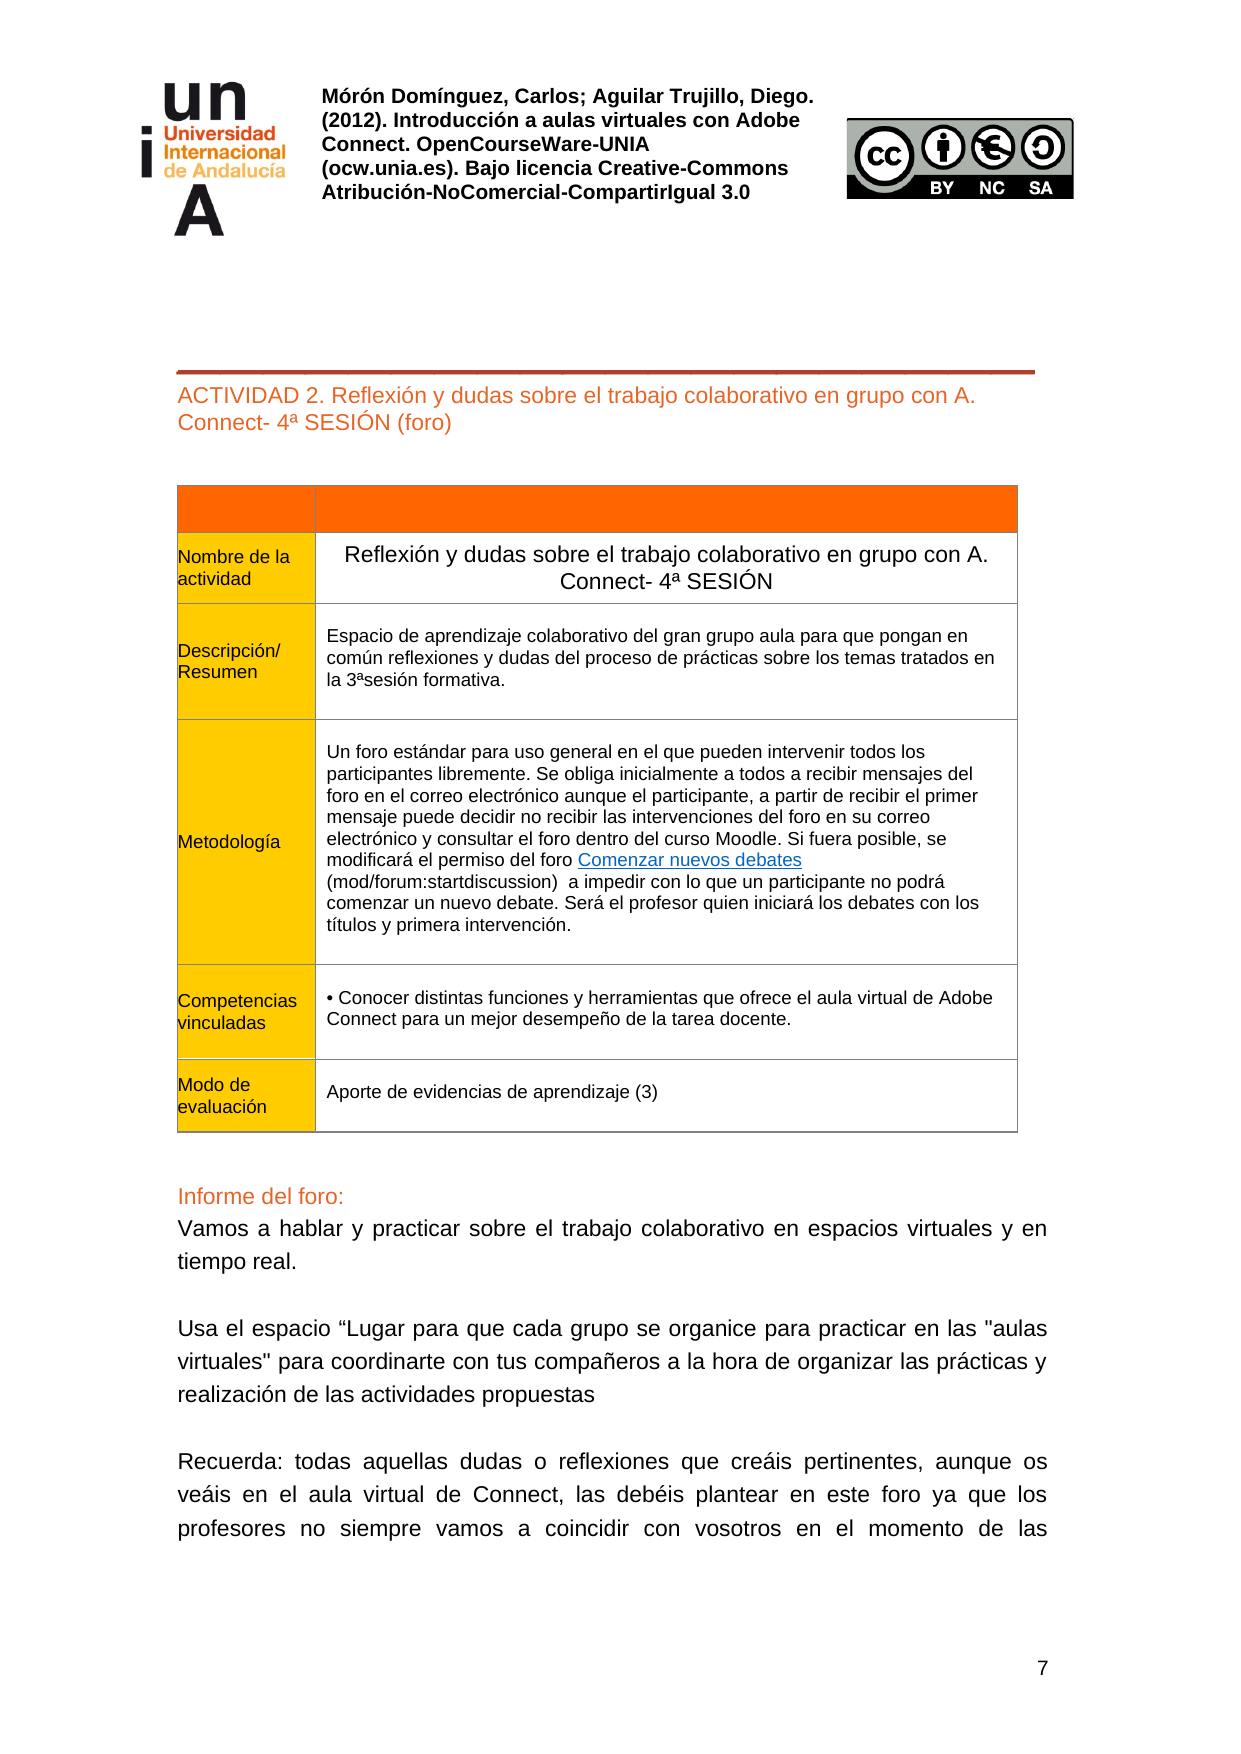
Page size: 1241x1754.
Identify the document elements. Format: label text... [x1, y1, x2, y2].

table_cell • Conocer distintas funciones y herramientas que ofrece el aula virtual de Adobe Connect para un mejor desempeño de la tarea docente. [316, 965, 1017, 1058]
table_cell Modo de evaluación [178, 1060, 315, 1131]
table_cell Un foro estándar para uso general en el que pueden intervenir todos los participantes libremente. Se obliga inicialmente a todos a recibir mensajes del foro en el correo electrónico aunque el participante, a partir de recibir el primer mensaje puede decidir no recibir las intervenciones del foro en su correo electrónico y consultar el foro dentro del curso Moodle. Si fuera posible, se modificará el permiso del foro Comenzar nuevos debates (mod/forum:startdiscussion) a impedir con lo que un participante no podrá comenzar un nuevo debate. Será el profesor quien iniciará los debates con los títulos y primera intervención. [316, 720, 1017, 964]
table_cell Espacio de aprendizaje colaborativo del gran grupo aula para que pongan en común reflexiones y dudas del proceso de prácticas sobre los temas tratados en la 3ªsesión formativa. [316, 604, 1017, 719]
table_cell Metodología [178, 720, 315, 964]
text Recuerda: todas aquellas dudas o reflexiones que creáis pertinentes, aunque os veáis en el aula virtual de Connect, las debéis plantear en este foro ya que los profesores no siempre vamos a coincidir con vosotros en el momento de las [177, 1443, 1048, 1543]
text Vamos a hablar y practicar sobre el trabajo colaborativo en espacios virtuales y en tiempo real. [177, 1209, 1048, 1276]
table_cell Reflexión y dudas sobre el trabajo colaborativo en grupo con A. Connect- 4ª SESIÓN [316, 533, 1017, 603]
table_cell Descripción/ Resumen [178, 604, 315, 719]
table_cell Competencias vinculadas [178, 965, 315, 1058]
text ACTIVIDAD 2. Reflexión y dudas sobre el trabajo colaborativo en grupo con A. Connect- 4ª SESIÓN (foro) [177, 382, 1048, 435]
text Usa el espacio “Lugar para que cada grupo se organice para practicar en las "aulas virtuales" para coordinarte con tus compañeros a la hora de organizar las prácticas y realización de las actividades propuestas [177, 1309, 1048, 1409]
text Informe del foro: [177, 1183, 1048, 1209]
table_cell Aporte de evidencias de aprendizaje (3) [316, 1060, 1017, 1131]
picture [138, 78, 290, 239]
table_header [316, 486, 1017, 532]
text ____________________ [177, 293, 1048, 382]
table_cell Nombre de la actividad [178, 533, 315, 603]
table_header [178, 486, 315, 532]
